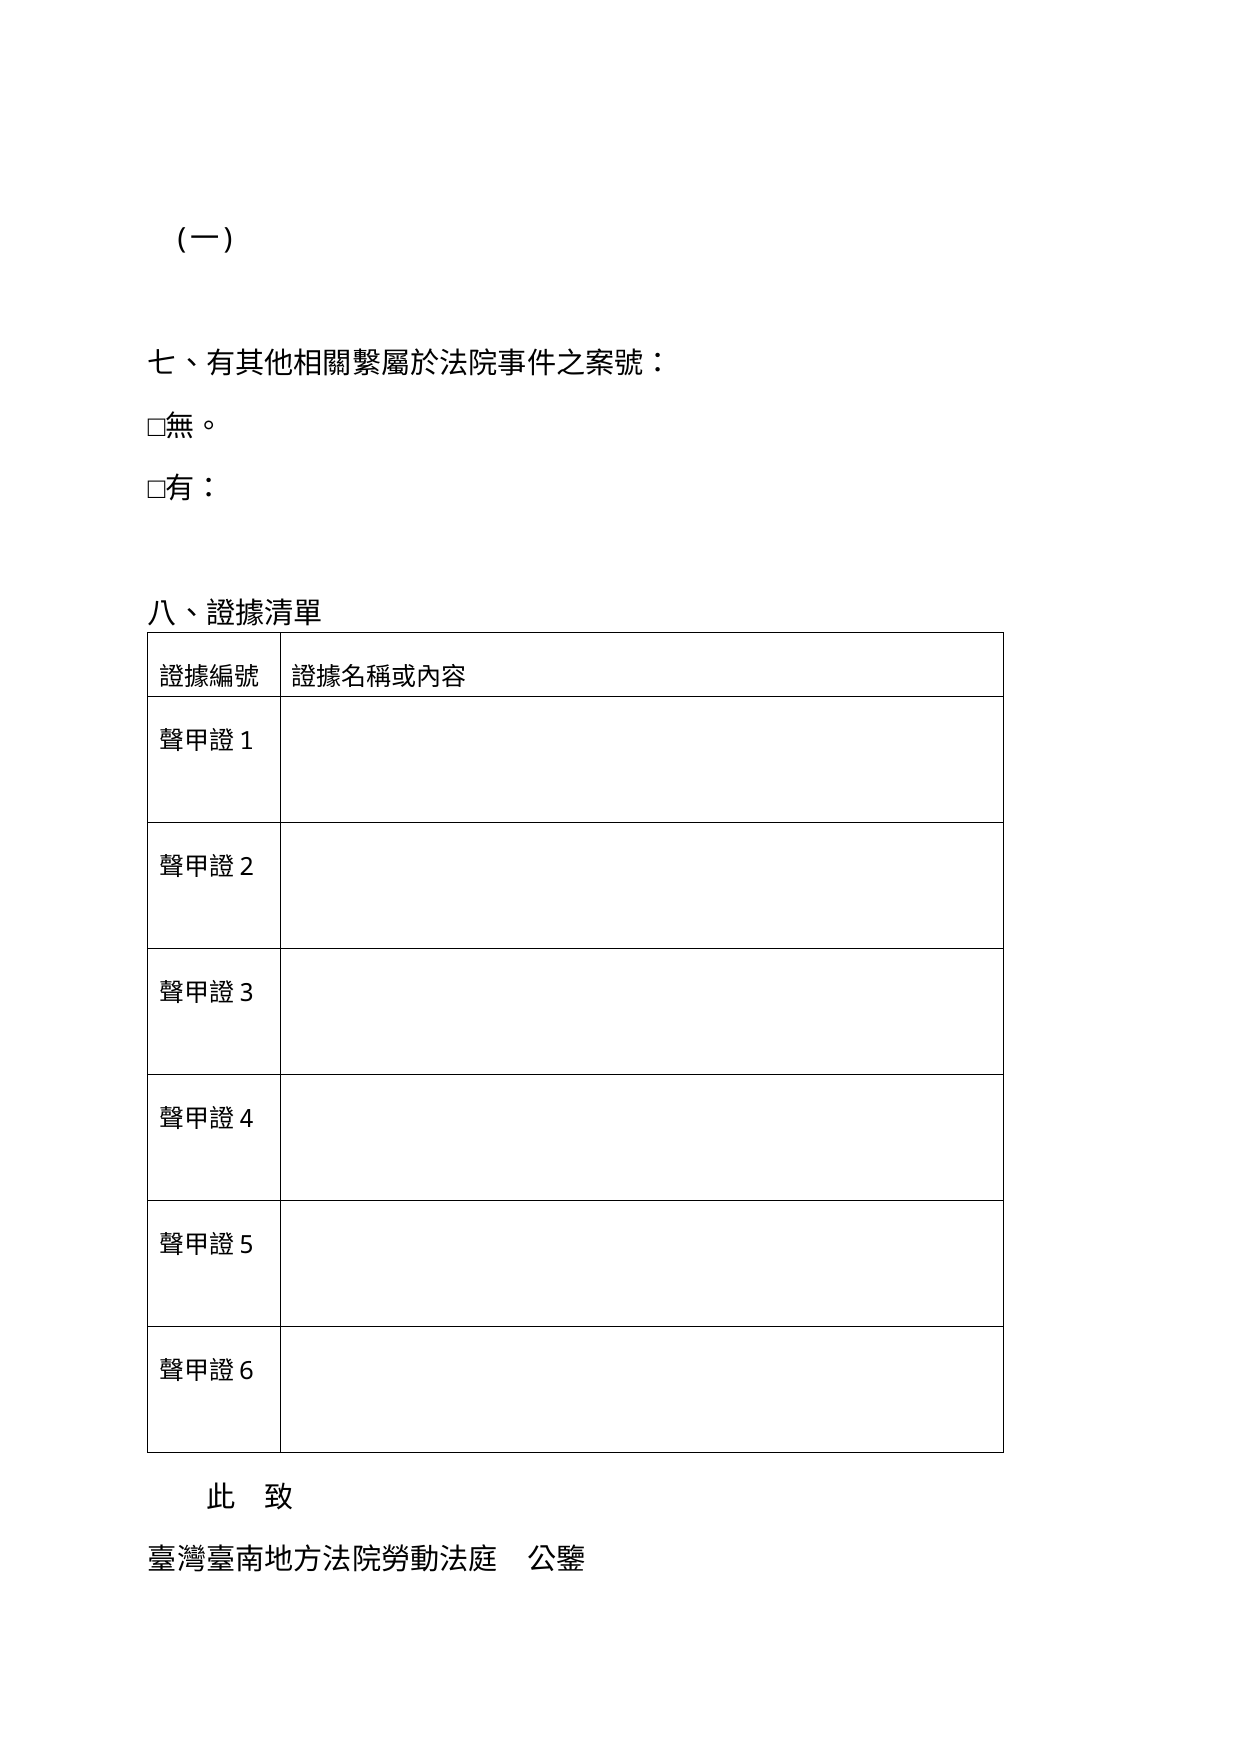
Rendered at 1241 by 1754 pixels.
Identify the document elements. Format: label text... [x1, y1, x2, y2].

text 八、證據清單 [148, 569, 1092, 632]
table_cell 聲甲證1 [148, 697, 280, 822]
table_cell 聲甲證6 [148, 1327, 280, 1452]
table_cell 聲甲證3 [148, 949, 280, 1074]
table_header 證據編號 [148, 633, 280, 696]
table_header 證據名稱或內容 [281, 633, 1003, 696]
text 七、有其他相關繫屬於法院事件之案號： [148, 319, 1092, 382]
text 臺灣臺南地方法院勞動法庭 公鑒 [148, 1515, 1092, 1578]
table_cell [281, 1075, 1003, 1200]
table_cell [281, 1201, 1003, 1326]
text □無。 [148, 382, 1092, 444]
text □有： [148, 444, 1092, 507]
table_cell 聲甲證2 [148, 823, 280, 948]
table_cell 聲甲證5 [148, 1201, 280, 1326]
table_cell [281, 823, 1003, 948]
text 此 致 [148, 1453, 1092, 1515]
table_cell 聲甲證4 [148, 1075, 280, 1200]
table_cell [281, 949, 1003, 1074]
text (一) [173, 194, 1092, 257]
table_cell [281, 697, 1003, 822]
table_cell [281, 1327, 1003, 1452]
